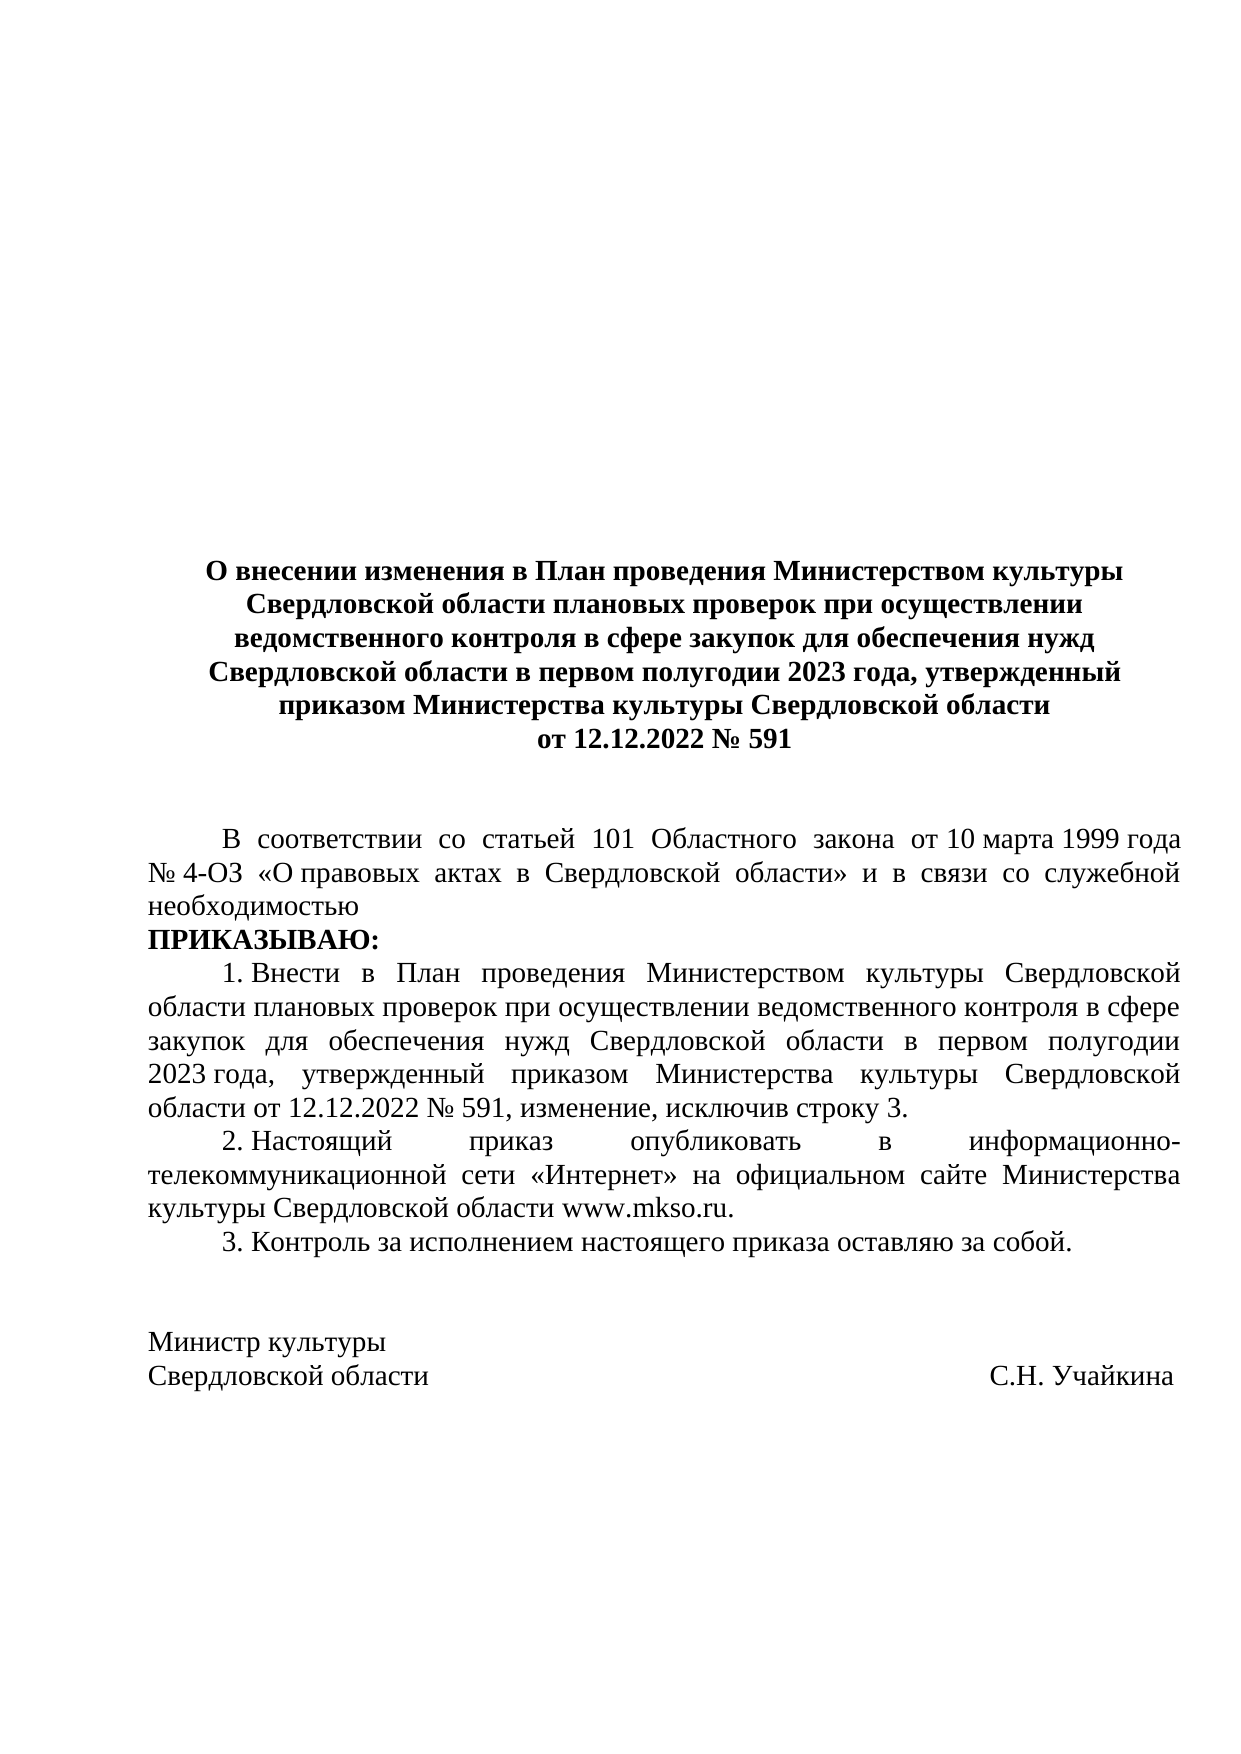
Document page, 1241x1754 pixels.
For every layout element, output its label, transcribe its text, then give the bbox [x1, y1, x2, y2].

text 3. Контроль за исполнением настоящего приказа оставляю за собой. [148, 1224, 1181, 1257]
text Министр культуры [148, 1324, 1181, 1358]
text 1. Внести в План проведения Министерством культуры Свердловской области плановых проверок при осуществлении ведомственного контроля в сфере закупок для обеспечения нужд Свердловской области в первом полугодии 2023 года, утвержденный приказом Министерства культуры Свердловской области от 12.12.2022 № 591, изменение, исключив строку 3. [148, 956, 1181, 1123]
text Свердловской области С.Н. Учайкина [148, 1358, 1181, 1392]
text 2. Настоящий приказ опубликовать в информационно-телекоммуникационной сети «Интернет» на официальном сайте Министерства культуры Свердловской области www.mkso.ru. [148, 1123, 1181, 1224]
text ПРИКАЗЫВАЮ: [148, 922, 1181, 956]
text от 12.12.2022 № 591 [148, 721, 1181, 754]
text В соответствии со статьей 101 Областного закона от 10 марта 1999 года № 4-ОЗ «О правовых актах в Свердловской области» и в связи со служебной необходимостью [148, 821, 1181, 922]
text О внесении изменения в План проведения Министерством культуры Свердловской области плановых проверок при осуществлении ведомственного контроля в сфере закупок для обеспечения нужд Свердловской области в первом полугодии 2023 года, утвержденный приказом Министерства культуры Свердловской области [148, 553, 1181, 721]
